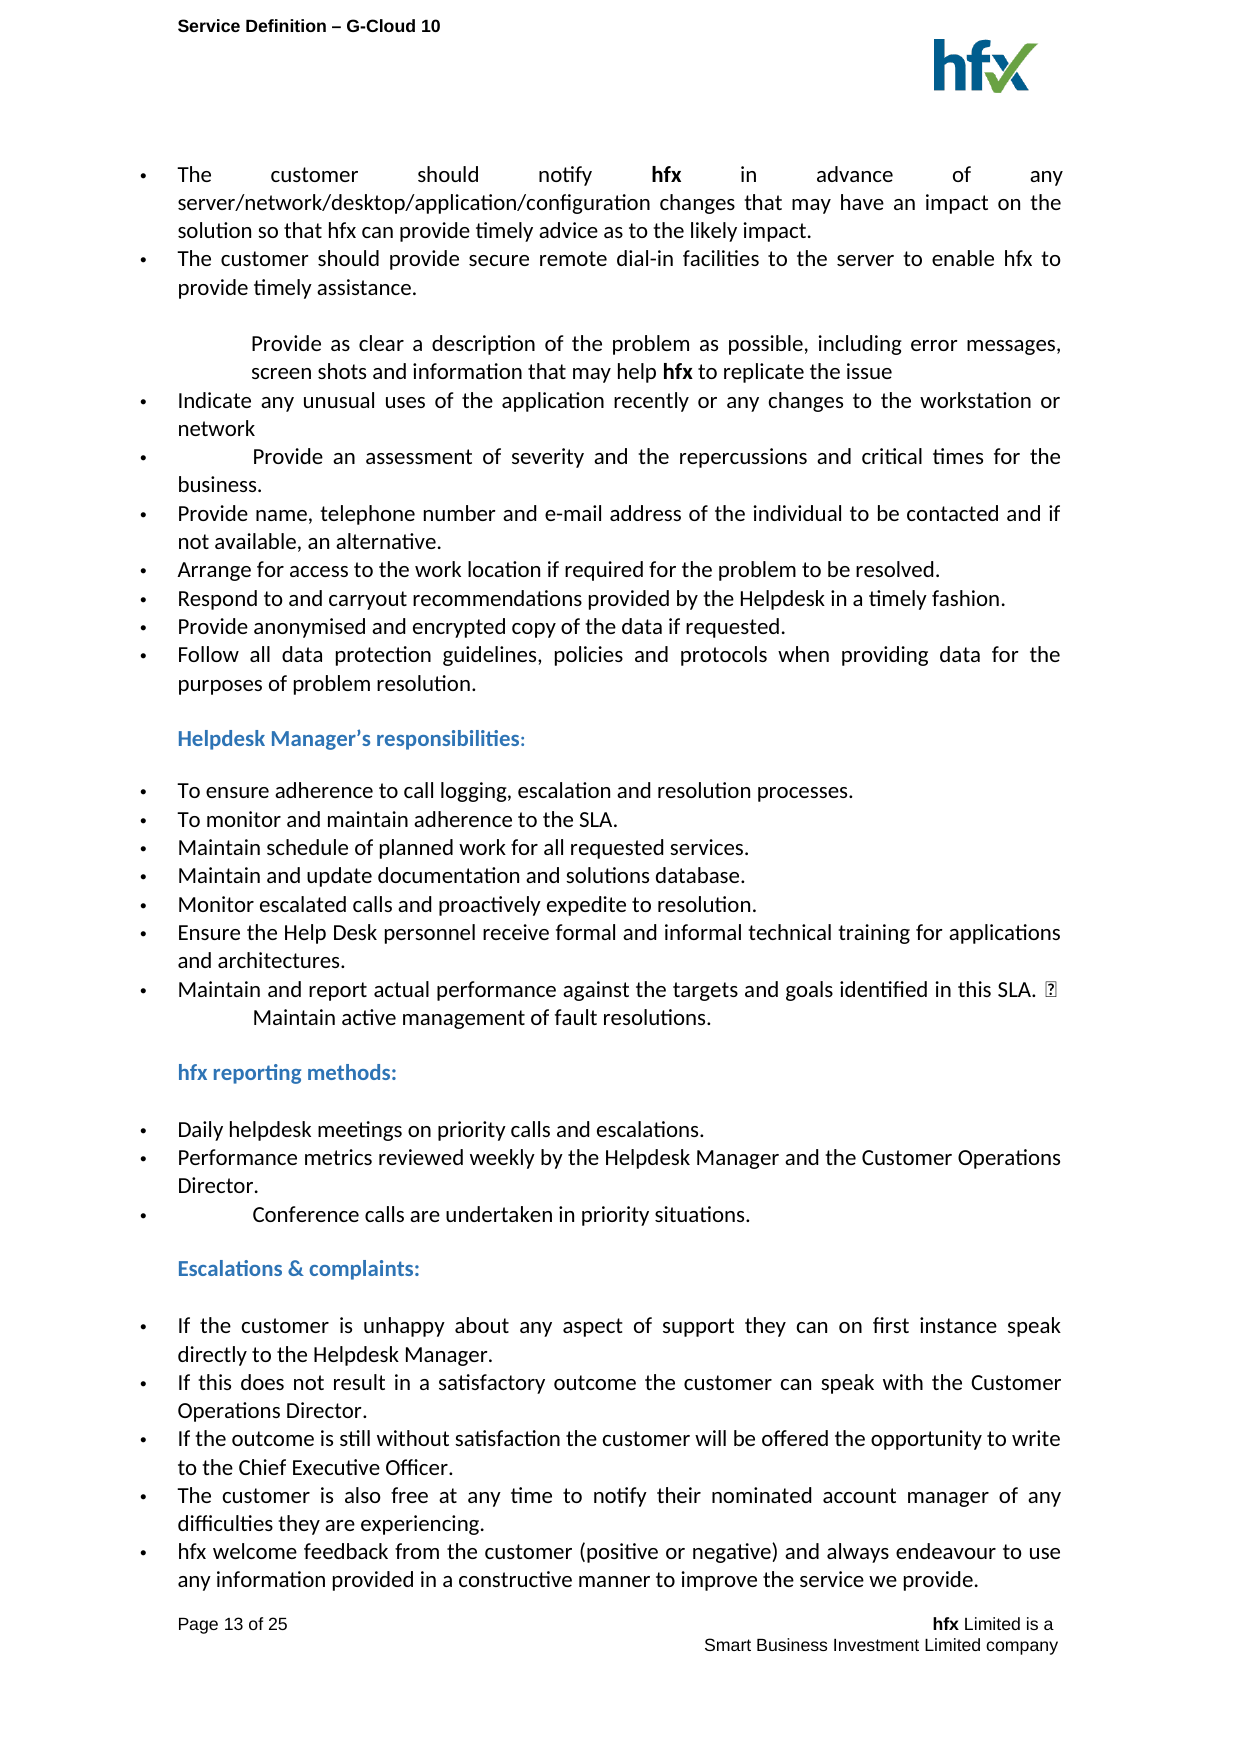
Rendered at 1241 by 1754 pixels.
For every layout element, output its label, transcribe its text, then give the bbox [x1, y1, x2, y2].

list If the customer is unhappy about any aspect of support they can on first instance speak directly to the Helpdesk Manager. [140, 1312, 1063, 1368]
list Provide an assessment of severity and the repercussions and critical times for the business. [140, 442, 1063, 498]
list To ensure adherence to call logging, escalation and resolution processes. [140, 776, 1063, 804]
list The customer is also free at any time to notify their nominated account manager of any difficulties they are experiencing. [140, 1481, 1063, 1537]
list The customer should notify hfx in advance of any server/network/desktop/application/configuration changes that may have an impact on the solution so that hfx can provide timely advice as to the likely impact. [140, 160, 1063, 244]
list hfx welcome feedback from the customer (positive or negative) and always endeavour to use any information provided in a constructive manner to improve the service we provide. [140, 1537, 1063, 1593]
list Maintain and report actual performance against the targets and goals identified in this SLA.  Maintain active management of fault resolutions. [140, 975, 1063, 1031]
text Helpdesk Manager’s responsibilities: [177, 724, 1063, 752]
list Ensure the Help Desk personnel receive formal and informal technical training for applications and architectures. [140, 918, 1063, 974]
list Maintain and update documentation and solutions database. [140, 862, 1063, 890]
list Indicate any unusual uses of the application recently or any changes to the workstation or network [140, 386, 1063, 442]
list Provide name, telephone number and e-mail address of the individual to be contacted and if not available, an alternative. [140, 499, 1063, 555]
list Provide anonymised and encrypted copy of the data if requested. [140, 612, 1063, 640]
list Follow all data protection guidelines, policies and protocols when providing data for the purposes of problem resolution. [140, 641, 1063, 697]
list Maintain schedule of planned work for all requested services. [140, 833, 1063, 861]
list The customer should provide secure remote dial-in facilities to the server to enable hfx to provide timely assistance. [140, 244, 1063, 301]
list Conference calls are undertaken in priority situations. [140, 1200, 1063, 1228]
list Daily helpdesk meetings on priority calls and escalations. [140, 1115, 1063, 1143]
list If this does not result in a satisfactory outcome the customer can speak with the Customer Operations Director. [140, 1368, 1063, 1424]
list If the outcome is still without satisfaction the customer will be offered the opportunity to write to the Chief Executive Officer. [140, 1424, 1063, 1481]
list Performance metrics reviewed weekly by the Helpdesk Manager and the Customer Operations Director. [140, 1143, 1063, 1199]
text hfx reporting methods: [177, 1058, 1063, 1086]
list Arrange for access to the work location if required for the problem to be resolved. [140, 555, 1063, 583]
list To monitor and maintain adherence to the SLA. [140, 805, 1063, 833]
list Respond to and carryout recommendations provided by the Helpdesk in a timely fashion. [140, 584, 1063, 612]
text Escalations & complaints: [177, 1254, 1063, 1282]
list Monitor escalated calls and proactively expedite to resolution. [140, 890, 1063, 918]
list Provide as clear a description of the problem as possible, including error messages, screen shots and information that may help hfx to replicate the issue [251, 329, 1063, 386]
